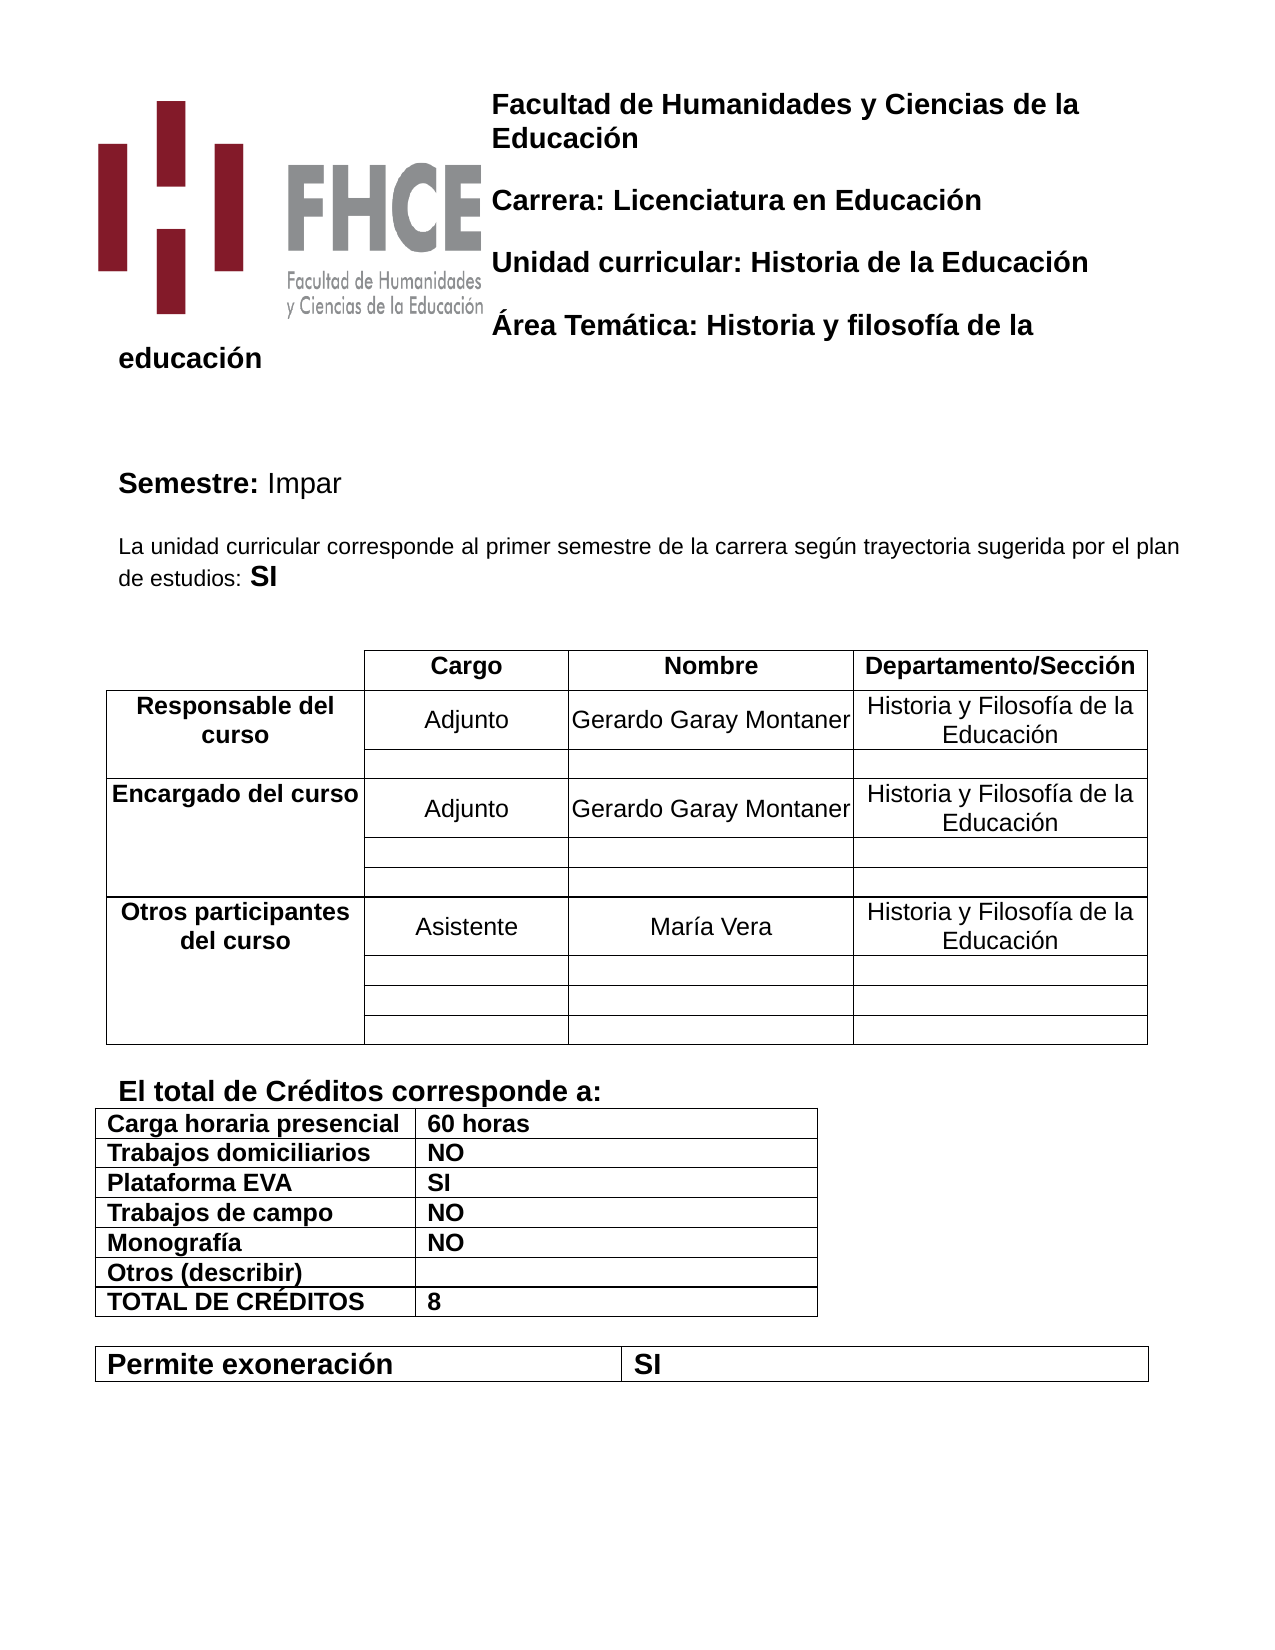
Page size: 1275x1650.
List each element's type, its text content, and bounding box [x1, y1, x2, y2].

table_cell Otros (describir) [96, 1258, 415, 1286]
table_cell [569, 868, 853, 896]
table_cell [569, 838, 853, 867]
text Facultad de Humanidades y Ciencias de la Educación [118, 87, 1204, 154]
text La unidad curricular corresponde al primer semestre de la carrera según trayectoria sugerida por el plan de estudios: SI [118, 533, 1181, 593]
table_header SI [622, 1347, 1148, 1381]
table_cell [416, 1258, 817, 1286]
table_cell [569, 956, 853, 985]
table_cell [854, 750, 1147, 778]
table_cell Plataforma EVA [96, 1168, 415, 1197]
table_cell Trabajos de campo [96, 1198, 415, 1227]
table_cell Historia y Filosofía de la Educación [854, 898, 1147, 955]
text [244, 183, 288, 217]
table_cell [854, 986, 1147, 1014]
text Unidad curricular: Historia de la Educación [186, 245, 1181, 279]
table_cell NO [416, 1139, 817, 1167]
table_cell Gerardo Garay Montaner [569, 691, 853, 748]
table_cell Monografía [96, 1228, 415, 1257]
table_cell Gerardo Garay Montaner [569, 779, 853, 837]
table_cell Adjunto [365, 779, 568, 837]
table_header Nombre [569, 651, 853, 690]
table_cell [854, 1016, 1147, 1044]
text [128, 183, 214, 217]
table_cell NO [416, 1228, 817, 1257]
text Semestre: Impar [118, 466, 1181, 499]
table_cell Historia y Filosofía de la Educación [854, 779, 1147, 837]
table_cell [854, 868, 1147, 896]
text El total de Créditos corresponde a: [118, 1074, 1181, 1108]
table_cell [854, 838, 1147, 867]
table_cell [365, 956, 568, 985]
text Área Temática: Historia y filosofía de la educación [118, 308, 1181, 375]
table_cell SI [416, 1168, 817, 1197]
table_cell [854, 956, 1147, 985]
table_header Cargo [365, 651, 568, 690]
table_cell [569, 1016, 853, 1044]
text [304, 183, 332, 217]
table_cell [569, 750, 853, 778]
table_cell NO [416, 1198, 817, 1227]
table_cell [365, 838, 568, 867]
text Carrera: Licenciatura en Educación [461, 183, 1181, 217]
table_cell [569, 986, 853, 1014]
table_cell [365, 1016, 568, 1044]
table_cell Trabajos domiciliarios [96, 1139, 415, 1167]
text [118, 245, 156, 279]
table_cell Encargado del curso [107, 779, 364, 896]
table_cell María Vera [569, 898, 853, 955]
table_cell [365, 750, 568, 778]
table_cell Responsable del curso [107, 691, 364, 778]
table_cell 8 [416, 1288, 817, 1316]
table_cell [365, 986, 568, 1014]
table_header Permite exoneración [96, 1347, 621, 1381]
table_cell TOTAL DE CRÉDITOS [96, 1288, 415, 1316]
table_header Departamento/Sección [854, 651, 1147, 690]
table_cell Otros participantes del curso [107, 898, 364, 1044]
text [408, 183, 445, 217]
table_header Carga horaria presencial [96, 1109, 415, 1137]
table_cell Adjunto [365, 691, 568, 748]
table_cell Historia y Filosofía de la Educación [854, 691, 1147, 748]
table_header 60 horas [416, 1109, 817, 1137]
table_header [106, 650, 364, 690]
table_cell Asistente [365, 898, 568, 955]
table_cell [365, 868, 568, 896]
